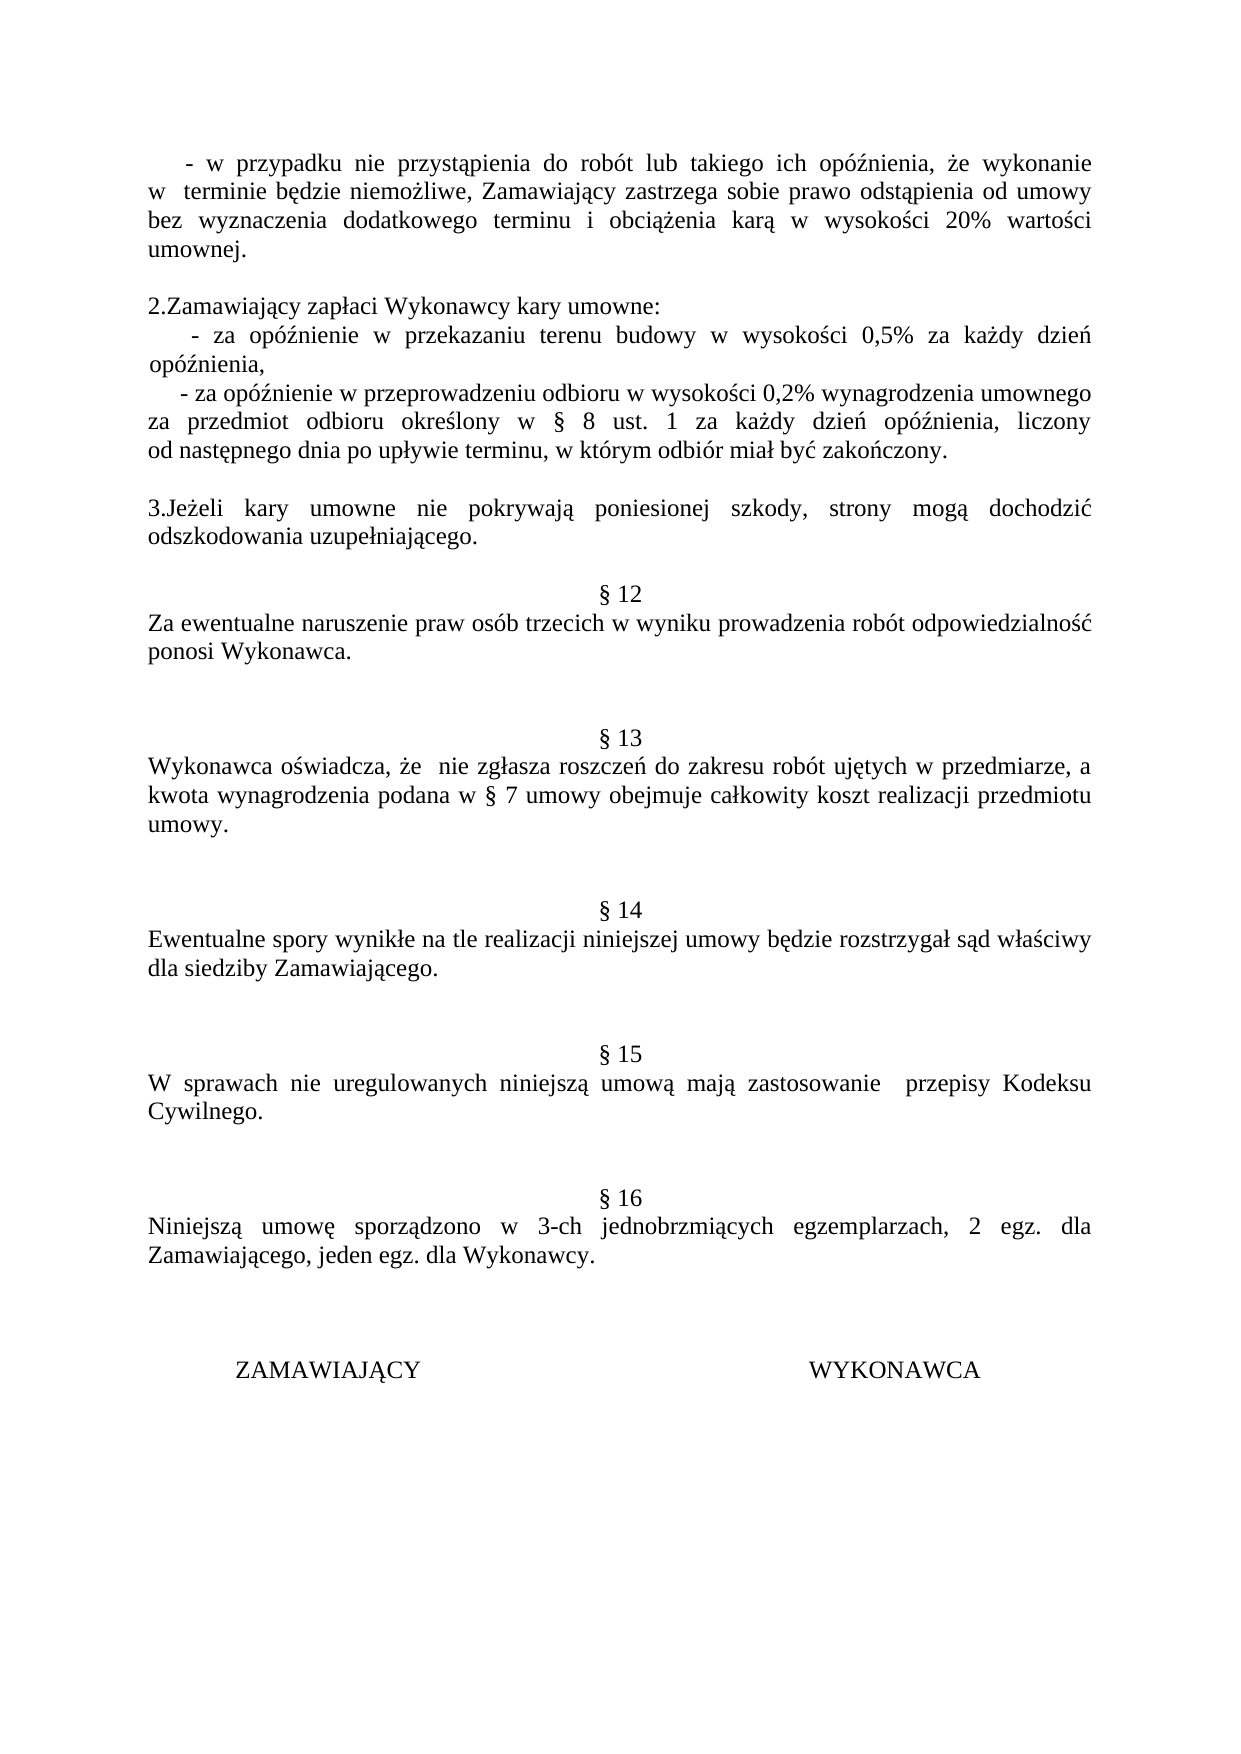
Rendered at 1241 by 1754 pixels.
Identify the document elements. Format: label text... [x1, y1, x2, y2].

text § 13 [148, 723, 1093, 751]
text Za ewentualne naruszenie praw osób trzecich w wyniku prowadzenia robót odpowiedzialność ponosi Wykonawca. [148, 608, 1093, 665]
text Niniejszą umowę sporządzono w 3-ch jednobrzmiących egzemplarzach, 2 egz. dla Zamawiającego, jeden egz. dla Wykonawcy. [148, 1211, 1093, 1269]
text § 12 [148, 579, 1093, 608]
text § 15 [148, 1039, 1093, 1068]
text ZAMAWIAJĄCY WYKONAWCA [148, 1355, 1093, 1384]
text Wykonawca oświadcza, że nie zgłasza roszczeń do zakresu robót ujętych w przedmiarze, a kwota wynagrodzenia podana w § 7 umowy obejmuje całkowity koszt realizacji przedmiotu umowy. [148, 751, 1093, 838]
text 3.Jeżeli kary umowne nie pokrywają poniesionej szkody, strony mogą dochodzić odszkodowania uzupełniającego. [148, 493, 1093, 550]
text - za opóźnienie w przekazaniu terenu budowy w wysokości 0,5% za każdy dzień opóźnienia, [149, 320, 1093, 378]
text - za opóźnienie w przeprowadzeniu odbioru w wysokości 0,2% wynagrodzenia umownego za przedmiot odbioru określony w § 8 ust. 1 za każdy dzień opóźnienia, liczony od następnego dnia po upływie terminu, w którym odbiór miał być zakończony. [148, 378, 1093, 464]
text Ewentualne spory wynikłe na tle realizacji niniejszej umowy będzie rozstrzygał sąd właściwy dla siedziby Zamawiającego. [148, 924, 1093, 981]
text § 16 [148, 1183, 1093, 1211]
text 2.Zamawiający zapłaci Wykonawcy kary umowne: [148, 291, 1093, 320]
text - w przypadku nie przystąpienia do robót lub takiego ich opóźnienia, że wykonanie w terminie będzie niemożliwe, Zamawiający zastrzega sobie prawo odstąpienia od umowy bez wyznaczenia dodatkowego terminu i obciążenia karą w wysokości 20% wartości umownej. [148, 148, 1093, 263]
text W sprawach nie uregulowanych niniejszą umową mają zastosowanie przepisy Kodeksu Cywilnego. [148, 1068, 1093, 1125]
text § 14 [148, 895, 1093, 924]
